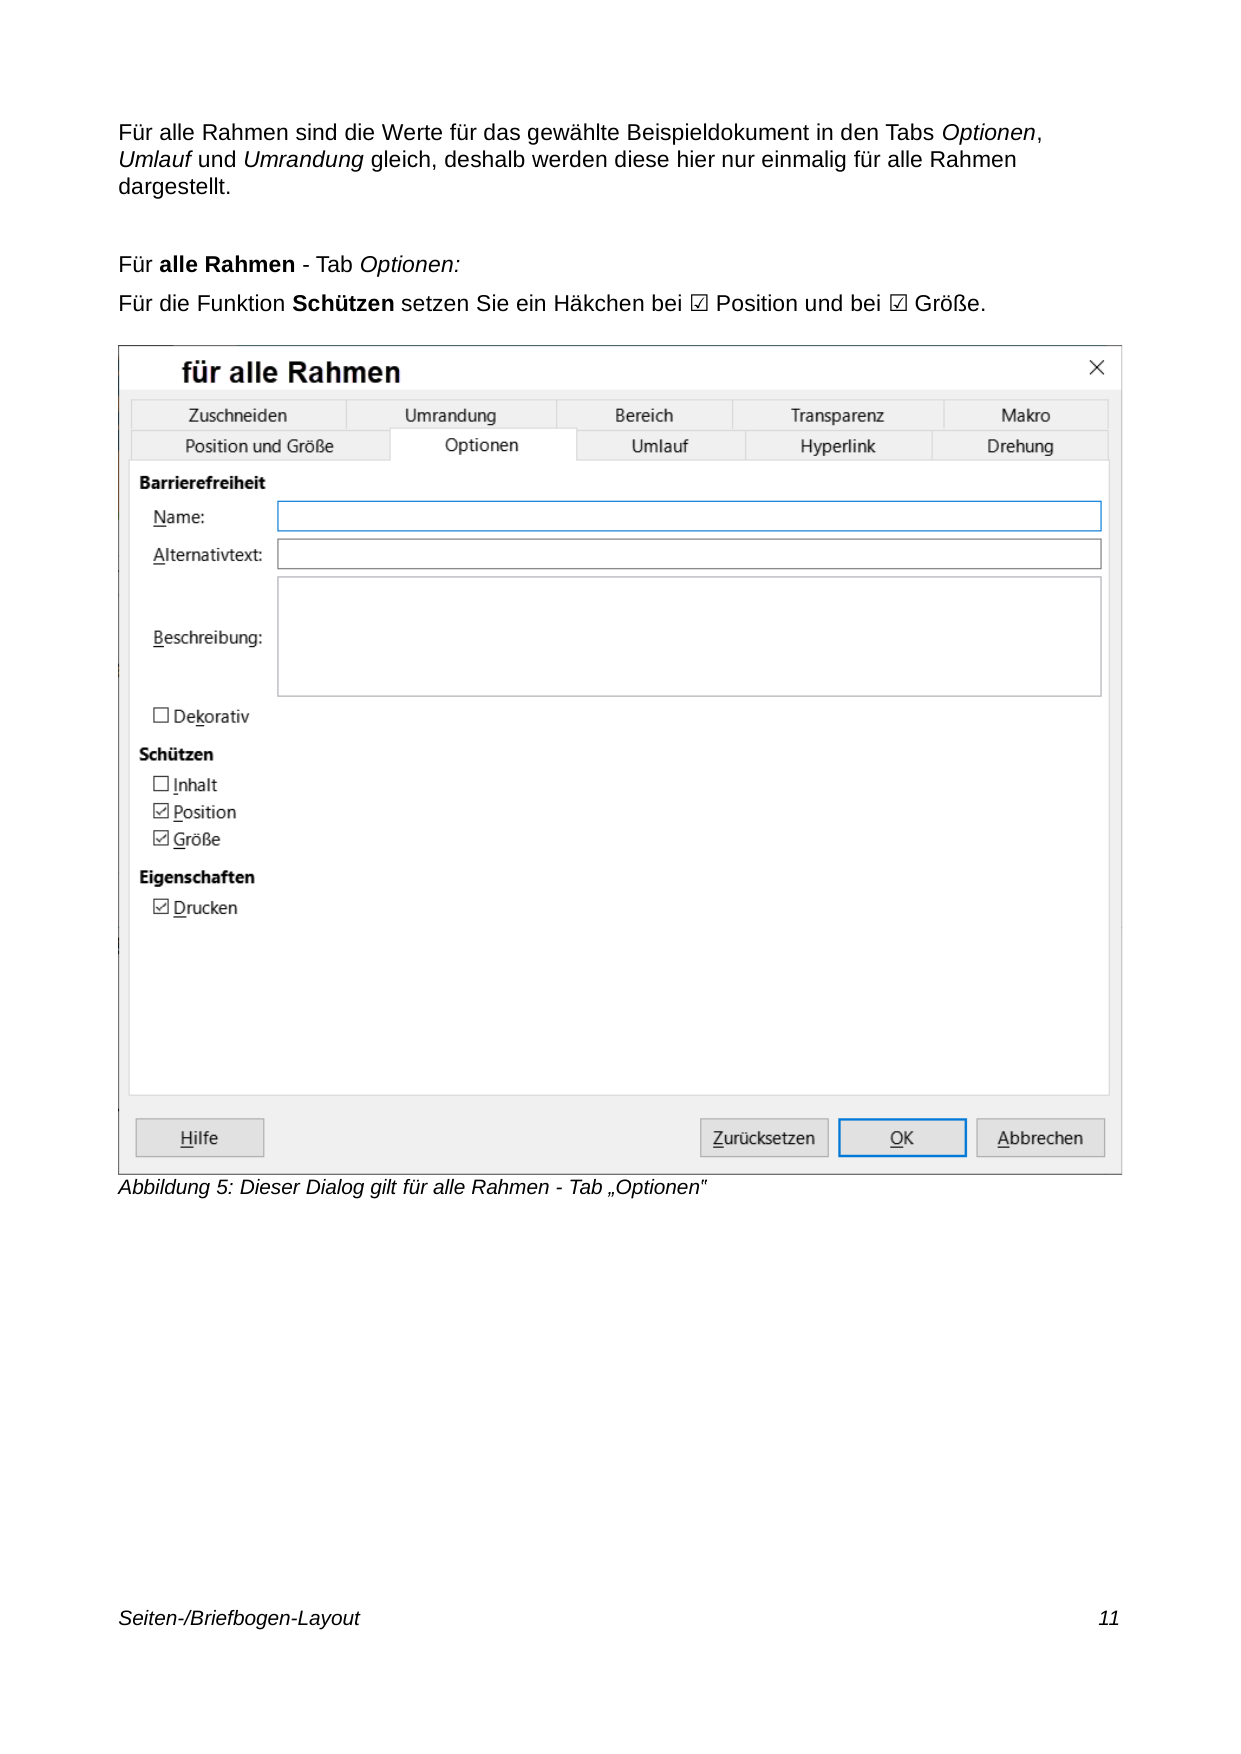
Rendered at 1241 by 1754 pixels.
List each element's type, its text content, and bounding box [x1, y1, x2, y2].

picture [118, 345, 1123, 1175]
text Abbildung 5: Dieser Dialog gilt für alle Rahmen - Tab „Optionen‟ [118, 1175, 1122, 1199]
text Für alle Rahmen sind die Werte für das gewählte Beispieldokument in den Tabs Optionen, Umlauf und Umrandung gleich, deshalb werden diese hier nur einmalig für alle Rahmen dargestellt. [118, 118, 1122, 199]
text Für die Funktion Schützen setzen Sie ein Häkchen bei ☑ Position und bei ☑ Größe. [118, 289, 1122, 316]
text Für alle Rahmen - Tab Optionen: [118, 250, 1122, 277]
